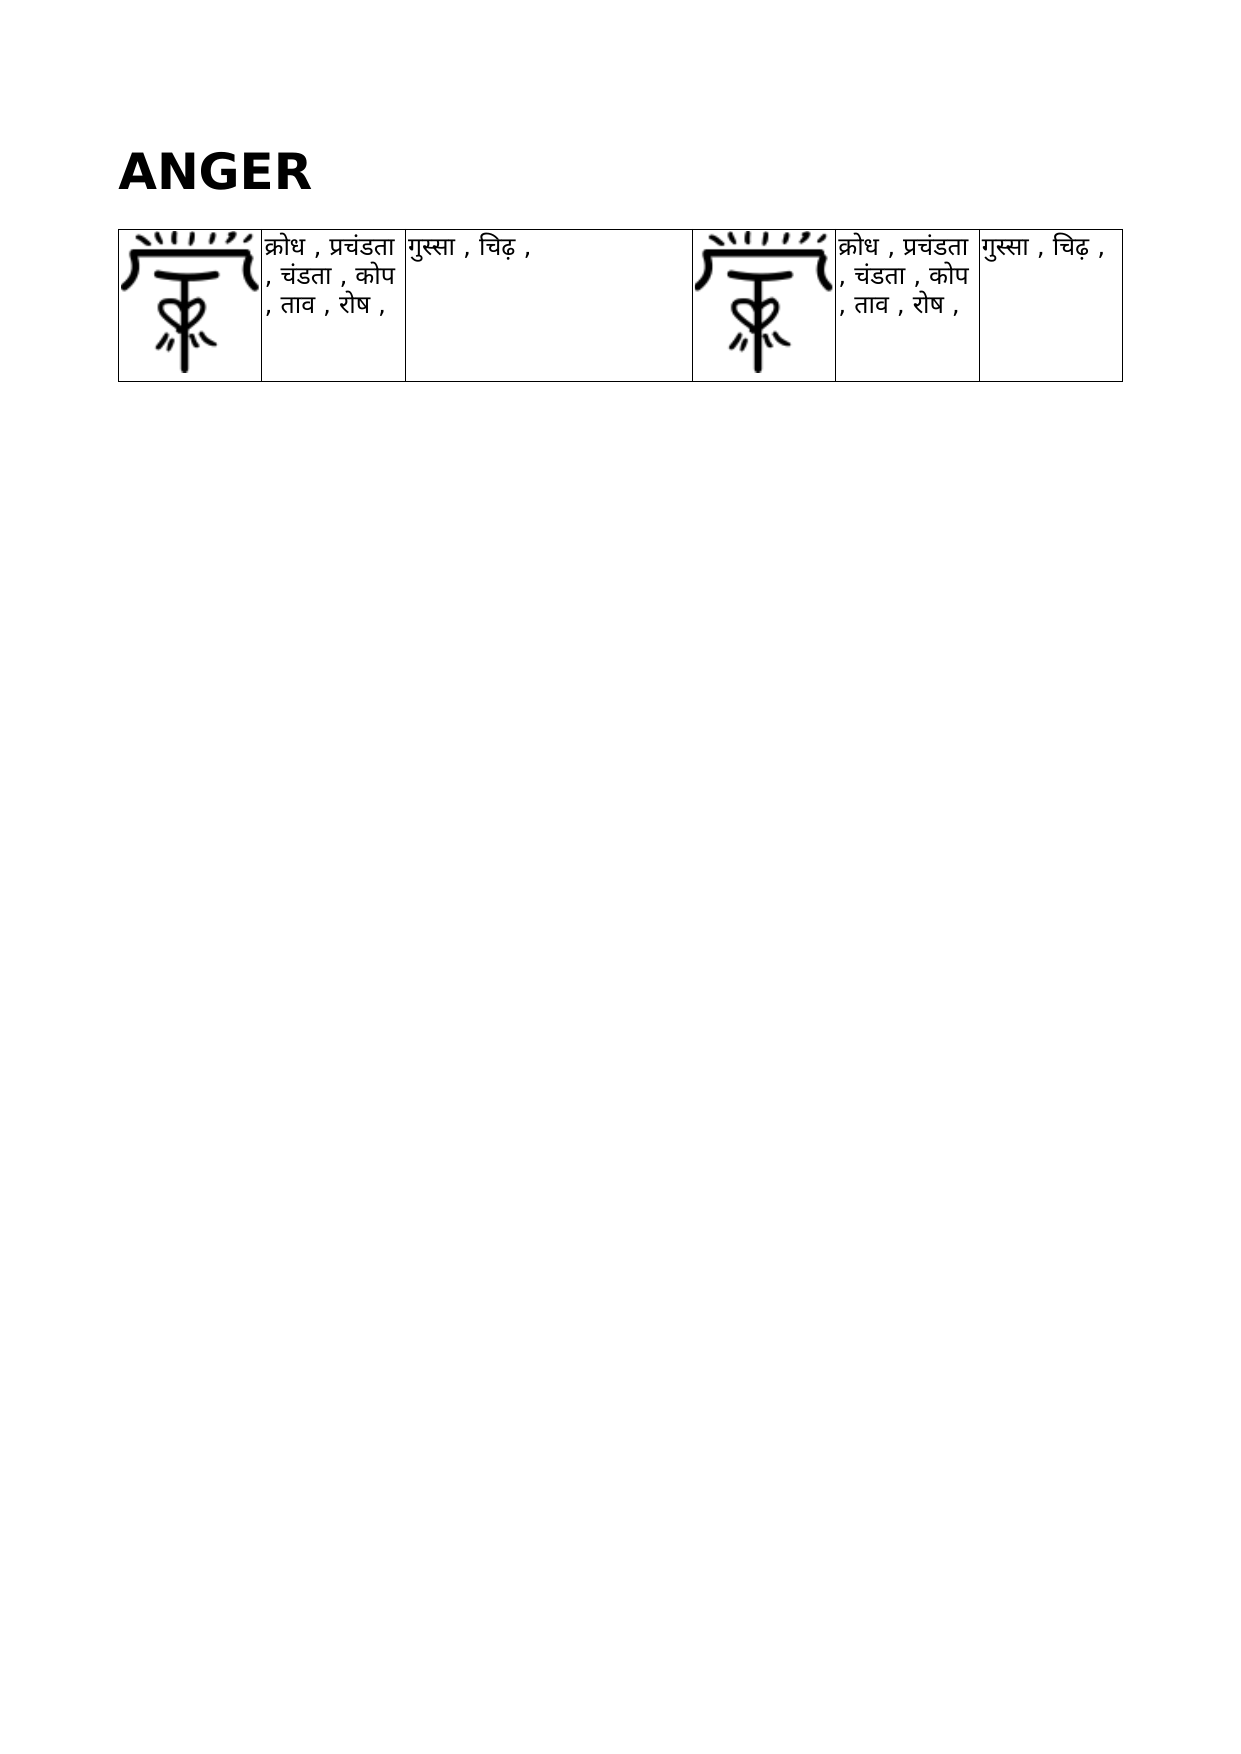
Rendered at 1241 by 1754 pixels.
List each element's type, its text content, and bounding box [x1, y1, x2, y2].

table_header [693, 230, 835, 381]
picture [121, 231, 259, 373]
table_header [119, 230, 261, 381]
subtitle ANGER [118, 143, 1122, 201]
table_header गुस्सा , चिढ़ , [406, 230, 692, 381]
table_header गुस्सा , चिढ़ , [980, 230, 1122, 381]
table_header क्रोध , प्रचंडता , चंडता , कोप , ताव , रोष , [836, 230, 979, 381]
table_header क्रोध , प्रचंडता , चंडता , कोप , ताव , रोष , [262, 230, 405, 381]
picture [694, 231, 833, 373]
